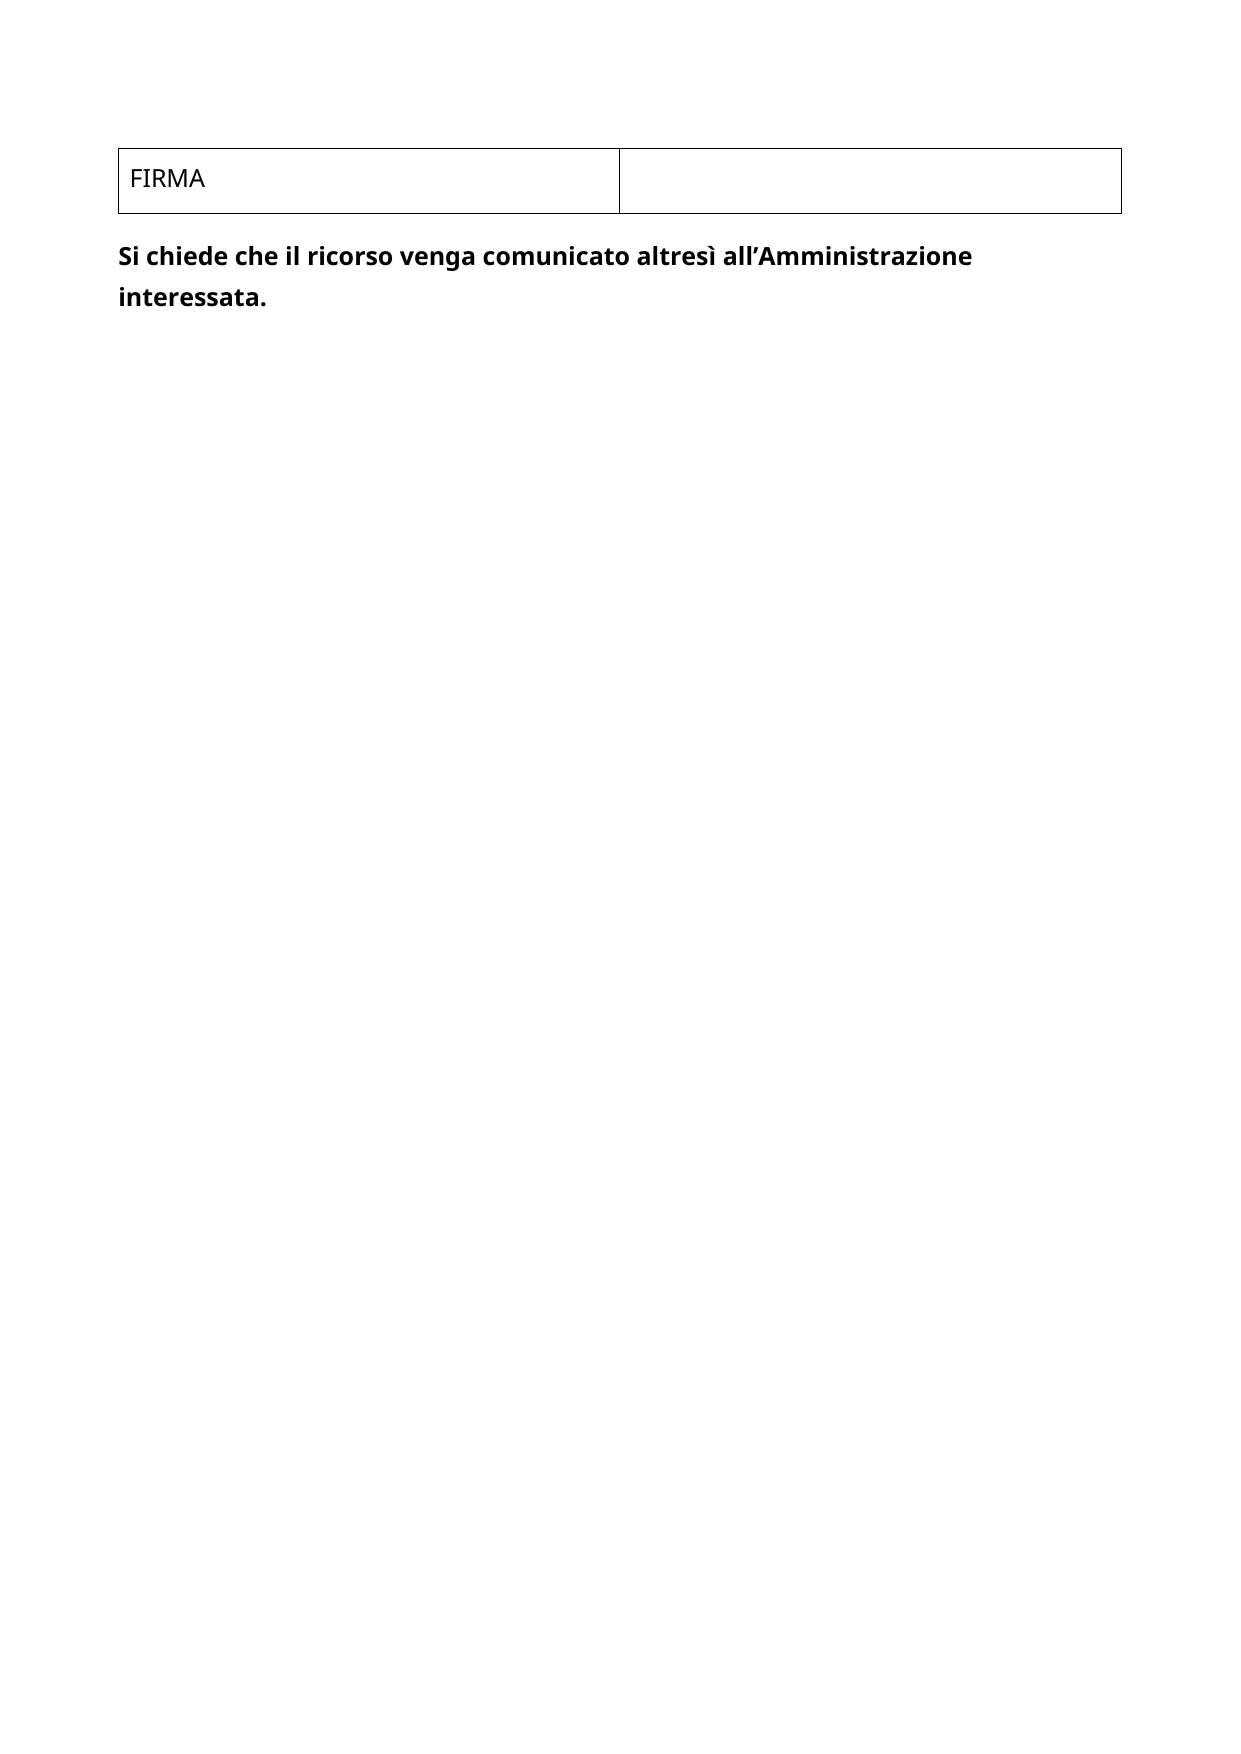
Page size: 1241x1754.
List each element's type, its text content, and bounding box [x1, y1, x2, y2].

table_cell [620, 149, 1121, 213]
table_cell FIRMA [119, 149, 619, 213]
text Si chiede che il ricorso venga comunicato altresì all’Amministrazione interessata. [118, 239, 1122, 313]
